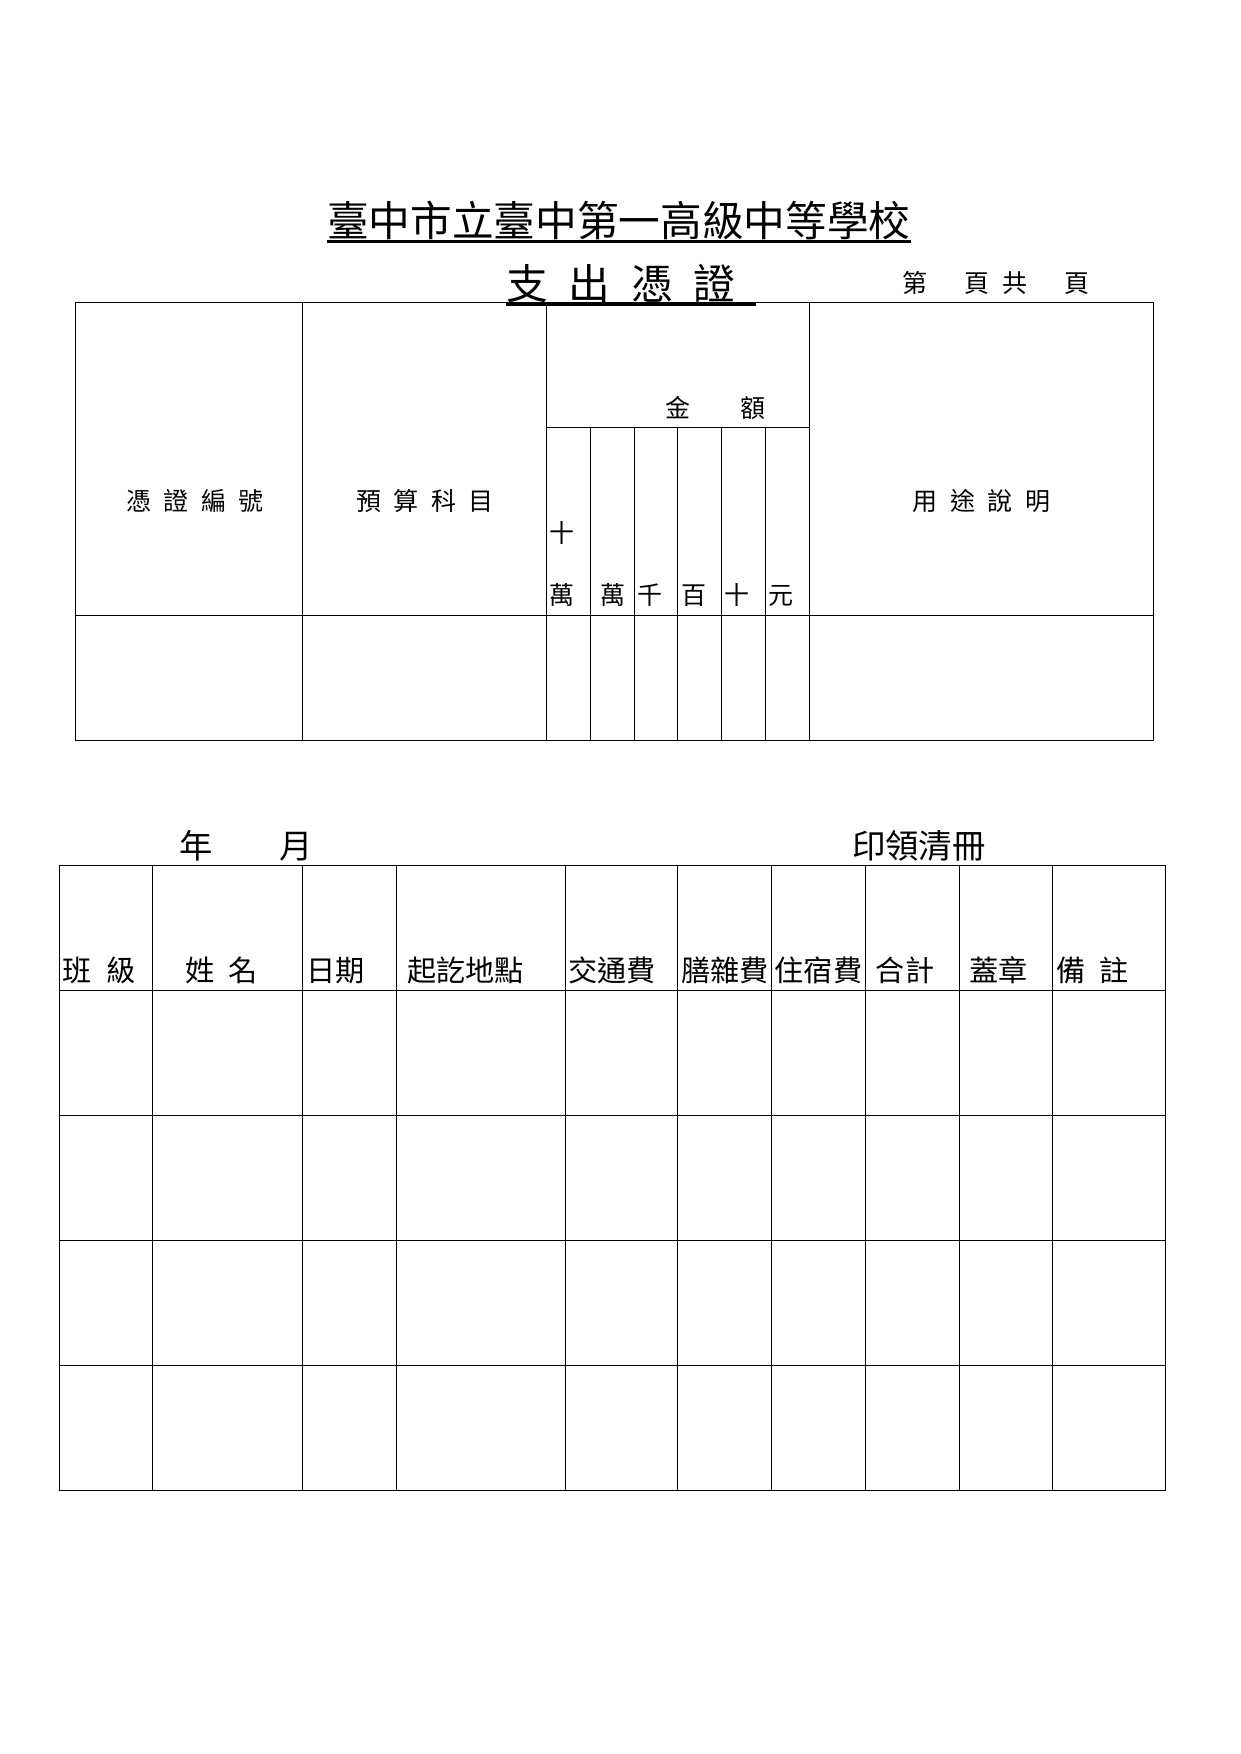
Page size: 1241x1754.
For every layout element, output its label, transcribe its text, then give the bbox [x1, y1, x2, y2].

table_cell [591, 616, 634, 739]
table_cell [303, 991, 396, 1114]
table_cell [60, 1366, 152, 1489]
table_cell [397, 1241, 565, 1364]
table_cell [153, 991, 302, 1114]
table_cell [1053, 1241, 1165, 1364]
table_header 住宿費 [772, 866, 865, 989]
table_cell [153, 1116, 302, 1239]
table_cell [60, 1241, 152, 1364]
table_cell 十 [722, 428, 765, 614]
table_cell [566, 1116, 677, 1239]
table_header 合計 [866, 866, 959, 989]
table_cell [566, 1241, 677, 1364]
table_cell [772, 1366, 865, 1489]
table_cell 萬 [591, 428, 634, 614]
table_header 交通費 [566, 866, 677, 989]
table_cell [772, 1241, 865, 1364]
table_cell [303, 1366, 396, 1489]
table_cell [766, 616, 809, 739]
table_cell 千 [635, 428, 677, 614]
table_cell [678, 991, 771, 1114]
table_header 預 算 科 目 [303, 303, 546, 614]
text 支 出 憑 證 第 頁 共 頁 [131, 239, 1106, 302]
table_cell [678, 616, 721, 739]
text 臺中市立臺中第一高級中等學校 [131, 177, 1106, 239]
table_header 日期 [303, 866, 396, 989]
table_cell [810, 616, 1153, 739]
table_cell [1053, 1366, 1165, 1489]
text 年 月 印領清冊 [75, 802, 1160, 864]
table_cell [547, 616, 590, 739]
table_cell [678, 1366, 771, 1489]
table_cell [722, 616, 765, 739]
table_cell [635, 616, 677, 739]
table_cell 百 [678, 428, 721, 614]
table_cell [960, 1116, 1052, 1239]
table_cell [76, 616, 302, 739]
table_cell [866, 1241, 959, 1364]
table_cell 十萬 [547, 428, 590, 614]
table_cell [866, 1366, 959, 1489]
table_header 蓋章 [960, 866, 1052, 989]
table_cell [303, 1241, 396, 1364]
table_cell [866, 1116, 959, 1239]
table_cell [1053, 991, 1165, 1114]
table_cell [303, 616, 546, 739]
table_cell [960, 991, 1052, 1114]
table_header 班 級 [60, 866, 152, 989]
table_header 金 額 [547, 303, 809, 427]
table_cell [678, 1241, 771, 1364]
table_cell 元 [766, 428, 809, 614]
table_cell [960, 1241, 1052, 1364]
table_header 憑 證 編 號 [76, 303, 302, 614]
table_cell [866, 991, 959, 1114]
table_cell [397, 1366, 565, 1489]
table_header 起訖地點 [397, 866, 565, 989]
table_header 備 註 [1053, 866, 1165, 989]
table_cell [566, 1366, 677, 1489]
table_cell [60, 991, 152, 1114]
table_cell [397, 1116, 565, 1239]
table_cell [303, 1116, 396, 1239]
table_header 姓 名 [153, 866, 302, 989]
table_header 膳雜費 [678, 866, 771, 989]
table_cell [153, 1366, 302, 1489]
table_cell [397, 991, 565, 1114]
table_cell [153, 1241, 302, 1364]
table_cell [772, 991, 865, 1114]
table_cell [1053, 1116, 1165, 1239]
table_cell [60, 1116, 152, 1239]
table_cell [772, 1116, 865, 1239]
table_cell [678, 1116, 771, 1239]
table_header 用 途 說 明 [810, 303, 1153, 614]
table_cell [566, 991, 677, 1114]
table_cell [960, 1366, 1052, 1489]
